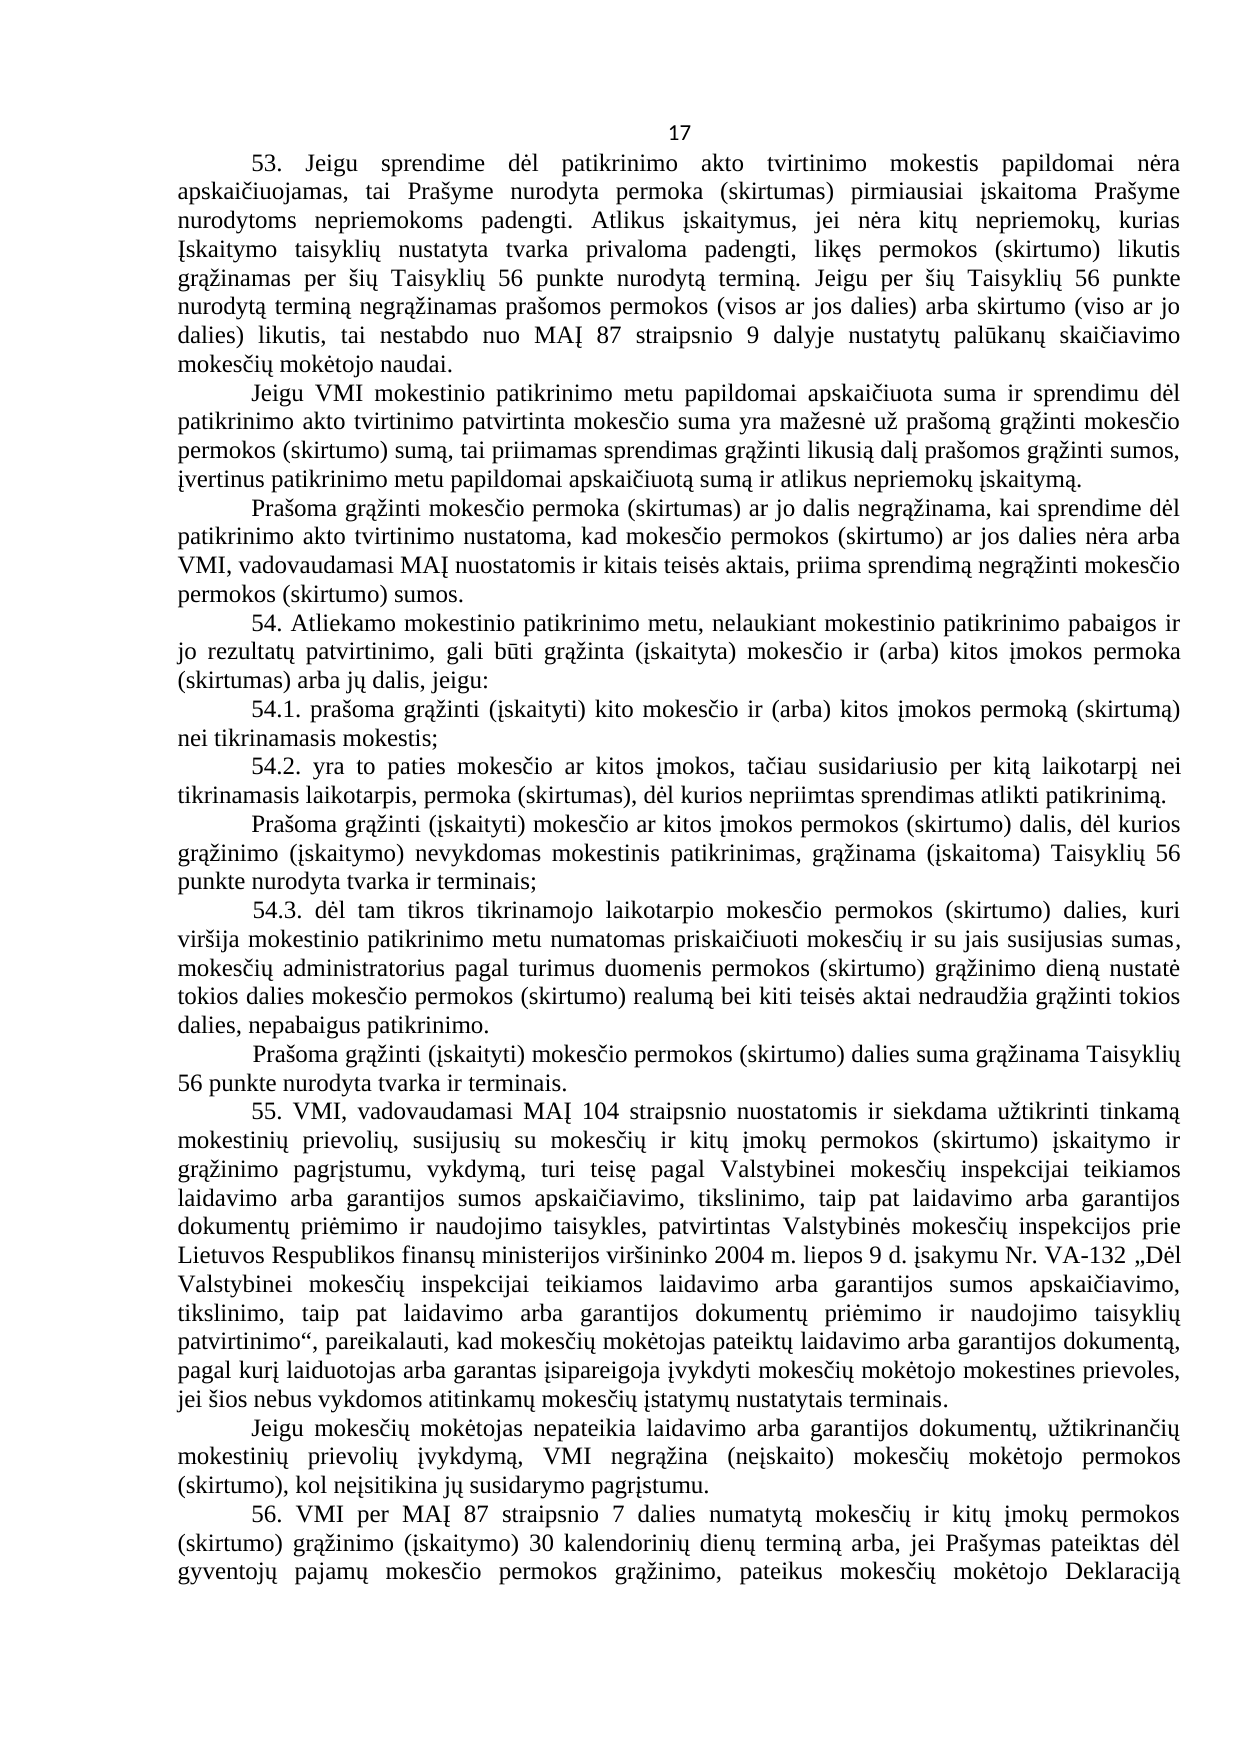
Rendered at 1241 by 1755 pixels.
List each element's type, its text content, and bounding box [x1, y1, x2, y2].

text Prašoma grąžinti (įskaityti) mokesčio permokos (skirtumo) dalies suma grąžinama Taisyklių 56 punkte nurodyta tvarka ir terminais. [177, 1039, 1181, 1096]
text Prašoma grąžinti (įskaityti) mokesčio ar kitos įmokos permokos (skirtumo) dalis, dėl kurios grąžinimo (įskaitymo) nevykdomas mokestinis patikrinimas, grąžinama (įskaitoma) Taisyklių 56 punkte nurodyta tvarka ir terminais; [177, 809, 1181, 895]
text 55. VMI, vadovaudamasi MAĮ 104 straipsnio nuostatomis ir siekdama užtikrinti tinkamą mokestinių prievolių, susijusių su mokesčių ir kitų įmokų permokos (skirtumo) įskaitymo ir grąžinimo pagrįstumu, vykdymą, turi teisę pagal Valstybinei mokesčių inspekcijai teikiamos laidavimo arba garantijos sumos apskaičiavimo, tikslinimo, taip pat laidavimo arba garantijos dokumentų priėmimo ir naudojimo taisykles, patvirtintas Valstybinės mokesčių inspekcijos prie Lietuvos Respublikos finansų ministerijos viršininko 2004 m. liepos 9 d. įsakymu Nr. VA-132 „Dėl Valstybinei mokesčių inspekcijai teikiamos laidavimo arba garantijos sumos apskaičiavimo, tikslinimo, taip pat laidavimo arba garantijos dokumentų priėmimo ir naudojimo taisyklių patvirtinimo“, pareikalauti, kad mokesčių mokėtojas pateiktų laidavimo arba garantijos dokumentą, pagal kurį laiduotojas arba garantas įsipareigoja įvykdyti mokesčių mokėtojo mokestines prievoles, jei šios nebus vykdomos atitinkamų mokesčių įstatymų nustatytais terminais. [177, 1096, 1181, 1413]
text 53. Jeigu sprendime dėl patikrinimo akto tvirtinimo mokestis papildomai nėra apskaičiuojamas, tai Prašyme nurodyta permoka (skirtumas) pirmiausiai įskaitoma Prašyme nurodytoms nepriemokoms padengti. Atlikus įskaitymus, jei nėra kitų nepriemokų, kurias Įskaitymo taisyklių nustatyta tvarka privaloma padengti, likęs permokos (skirtumo) likutis grąžinamas per šių Taisyklių 56 punkte nurodytą terminą. Jeigu per šių Taisyklių 56 punkte nurodytą terminą negrąžinamas prašomos permokos (visos ar jos dalies) arba skirtumo (viso ar jo dalies) likutis, tai nestabdo nuo MAĮ 87 straipsnio 9 dalyje nustatytų palūkanų skaičiavimo mokesčių mokėtojo naudai. [177, 148, 1181, 378]
text 56. VMI per MAĮ 87 straipsnio 7 dalies numatytą mokesčių ir kitų įmokų permokos (skirtumo) grąžinimo (įskaitymo) 30 kalendorinių dienų terminą arba, jei Prašymas pateiktas dėl gyventojų pajamų mokesčio permokos grąžinimo, pateikus mokesčių mokėtojo Deklaraciją [177, 1499, 1181, 1585]
text Jeigu mokesčių mokėtojas nepateikia laidavimo arba garantijos dokumentų, užtikrinančių mokestinių prievolių įvykdymą, VMI negrąžina (neįskaito) mokesčių mokėtojo permokos (skirtumo), kol neįsitikina jų susidarymo pagrįstumu. [177, 1413, 1181, 1499]
text Jeigu VMI mokestinio patikrinimo metu papildomai apskaičiuota suma ir sprendimu dėl patikrinimo akto tvirtinimo patvirtinta mokesčio suma yra mažesnė už prašomą grąžinti mokesčio permokos (skirtumo) sumą, tai priimamas sprendimas grąžinti likusią dalį prašomos grąžinti sumos, įvertinus patikrinimo metu papildomai apskaičiuotą sumą ir atlikus nepriemokų įskaitymą. [177, 378, 1181, 493]
text 54. Atliekamo mokestinio patikrinimo metu, nelaukiant mokestinio patikrinimo pabaigos ir jo rezultatų patvirtinimo, gali būti grąžinta (įskaityta) mokesčio ir (arba) kitos įmokos permoka (skirtumas) arba jų dalis, jeigu: [177, 608, 1181, 694]
text 54.3. dėl tam tikros tikrinamojo laikotarpio mokesčio permokos (skirtumo) dalies, kuri viršija mokestinio patikrinimo metu numatomas priskaičiuoti mokesčių ir su jais susijusias sumas, mokesčių administratorius pagal turimus duomenis permokos (skirtumo) grąžinimo dieną nustatė tokios dalies mokesčio permokos (skirtumo) realumą bei kiti teisės aktai nedraudžia grąžinti tokios dalies, nepabaigus patikrinimo. [177, 895, 1181, 1039]
text Prašoma grąžinti mokesčio permoka (skirtumas) ar jo dalis negrąžinama, kai sprendime dėl patikrinimo akto tvirtinimo nustatoma, kad mokesčio permokos (skirtumo) ar jos dalies nėra arba VMI, vadovaudamasi MAĮ nuostatomis ir kitais teisės aktais, priima sprendimą negrąžinti mokesčio permokos (skirtumo) sumos. [177, 493, 1181, 608]
text 54.2. yra to paties mokesčio ar kitos įmokos, tačiau susidariusio per kitą laikotarpį nei tikrinamasis laikotarpis, permoka (skirtumas), dėl kurios nepriimtas sprendimas atlikti patikrinimą. [177, 751, 1181, 809]
text 54.1. prašoma grąžinti (įskaityti) kito mokesčio ir (arba) kitos įmokos permoką (skirtumą) nei tikrinamasis mokestis; [177, 694, 1181, 751]
